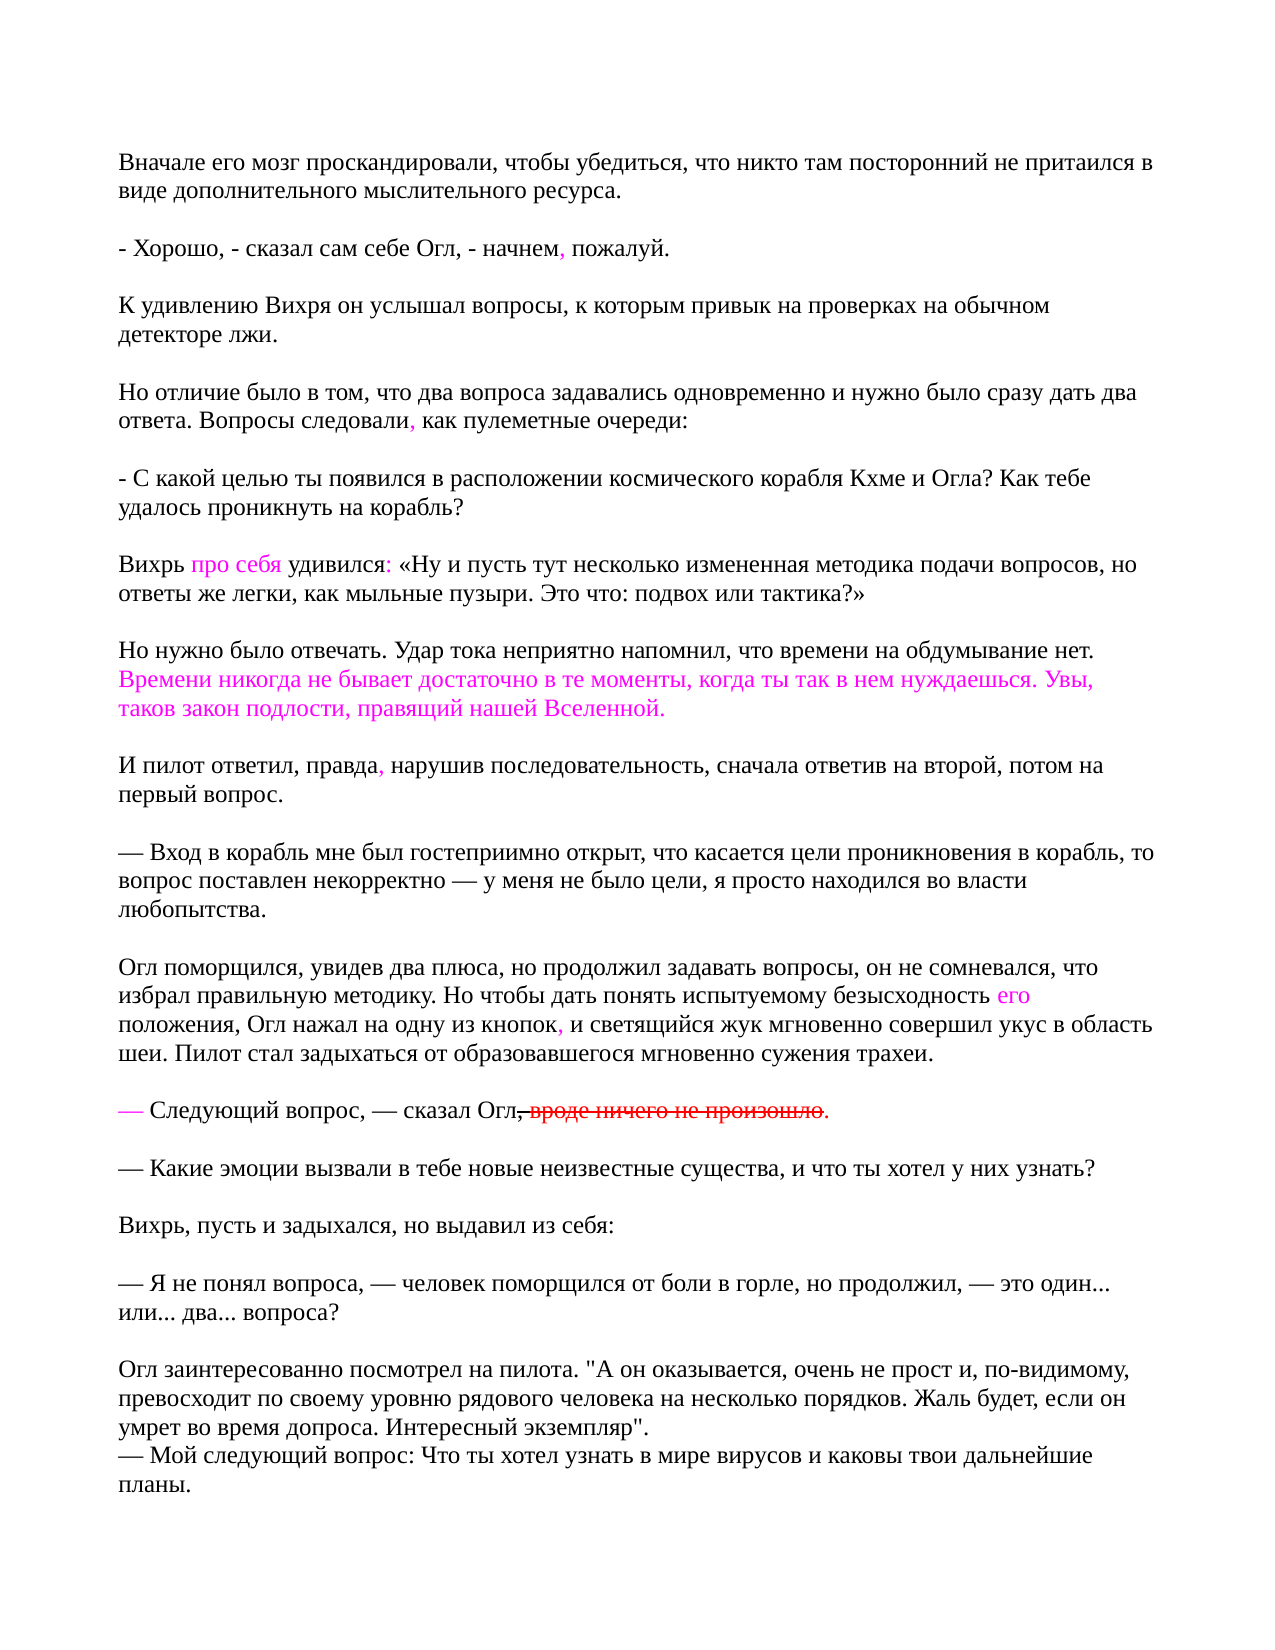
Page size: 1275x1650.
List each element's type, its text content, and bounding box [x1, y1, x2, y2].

text К удивлению Вихря он услышал вопросы, к которым привык на проверках на обычном детекторе лжи. [118, 291, 1157, 348]
text Но нужно было отвечать. Удар тока неприятно напомнил, что времени на обдумывание нет. Времени никогда не бывает достаточно в те моменты, когда ты так в нем нуждаешься. Увы, таков закон подлости, правящий нашей Вселенной. [118, 636, 1157, 722]
text Вихрь про себя удивился: «Ну и пусть тут несколько измененная методика подачи вопросов, но ответы же легки, как мыльные пузыри. Это что: подвох или тактика?» [118, 549, 1157, 607]
text — Следующий вопрос, — сказал Огл, вроде ничего не произошло. [118, 1096, 1157, 1124]
text Огл заинтересованно посмотрел на пилота. "А он оказывается, очень не прост и, по-видимому, превосходит по своему уровню рядового человека на несколько порядков. Жаль будет, если он умрет во время допроса. Интересный экземпляр". [118, 1354, 1157, 1441]
text - Хорошо, - сказал сам себе Огл, - начнем, пожалуй. [118, 233, 1157, 262]
text Но отличие было в том, что два вопроса задавались одновременно и нужно было сразу дать два ответа. Вопросы следовали, как пулеметные очереди: [118, 377, 1157, 434]
text - С какой целью ты появился в расположении космического корабля Кхме и Огла? Как тебе удалось проникнуть на корабль? [118, 463, 1157, 521]
text — Вход в корабль мне был гостеприимно открыт, что касается цели проникновения в корабль, то вопрос поставлен некорректно — у меня не было цели, я просто находился во власти любопытства. [118, 837, 1157, 923]
text Огл поморщился, увидев два плюса, но продолжил задавать вопросы, он не сомневался, что избрал правильную методику. Но чтобы дать понять испытуемому безысходность его положения, Огл нажал на одну из кнопок, и светящийся жук мгновенно совершил укус в область шеи. Пилот стал задыхаться от образовавшегося мгновенно сужения трахеи. [118, 952, 1157, 1067]
text — Я не понял вопроса, — человек поморщился от боли в горле, но продолжил, — это один... или... два... вопроса? [118, 1268, 1157, 1326]
text — Мой следующий вопрос: Что ты хотел узнать в мире вирусов и каковы твои дальнейшие планы. [118, 1441, 1157, 1498]
text Вначале его мозг проскандировали, чтобы убедиться, что никто там посторонний не притаился в виде дополнительного мыслительного ресурса. [118, 147, 1157, 204]
text И пилот ответил, правда, нарушив последовательность, сначала ответив на второй, потом на первый вопрос. [118, 751, 1157, 808]
text — Какие эмоции вызвали в тебе новые неизвестные существа, и что ты хотел у них узнать? [118, 1153, 1157, 1182]
text Вихрь, пусть и задыхался, но выдавил из себя: [118, 1211, 1157, 1239]
